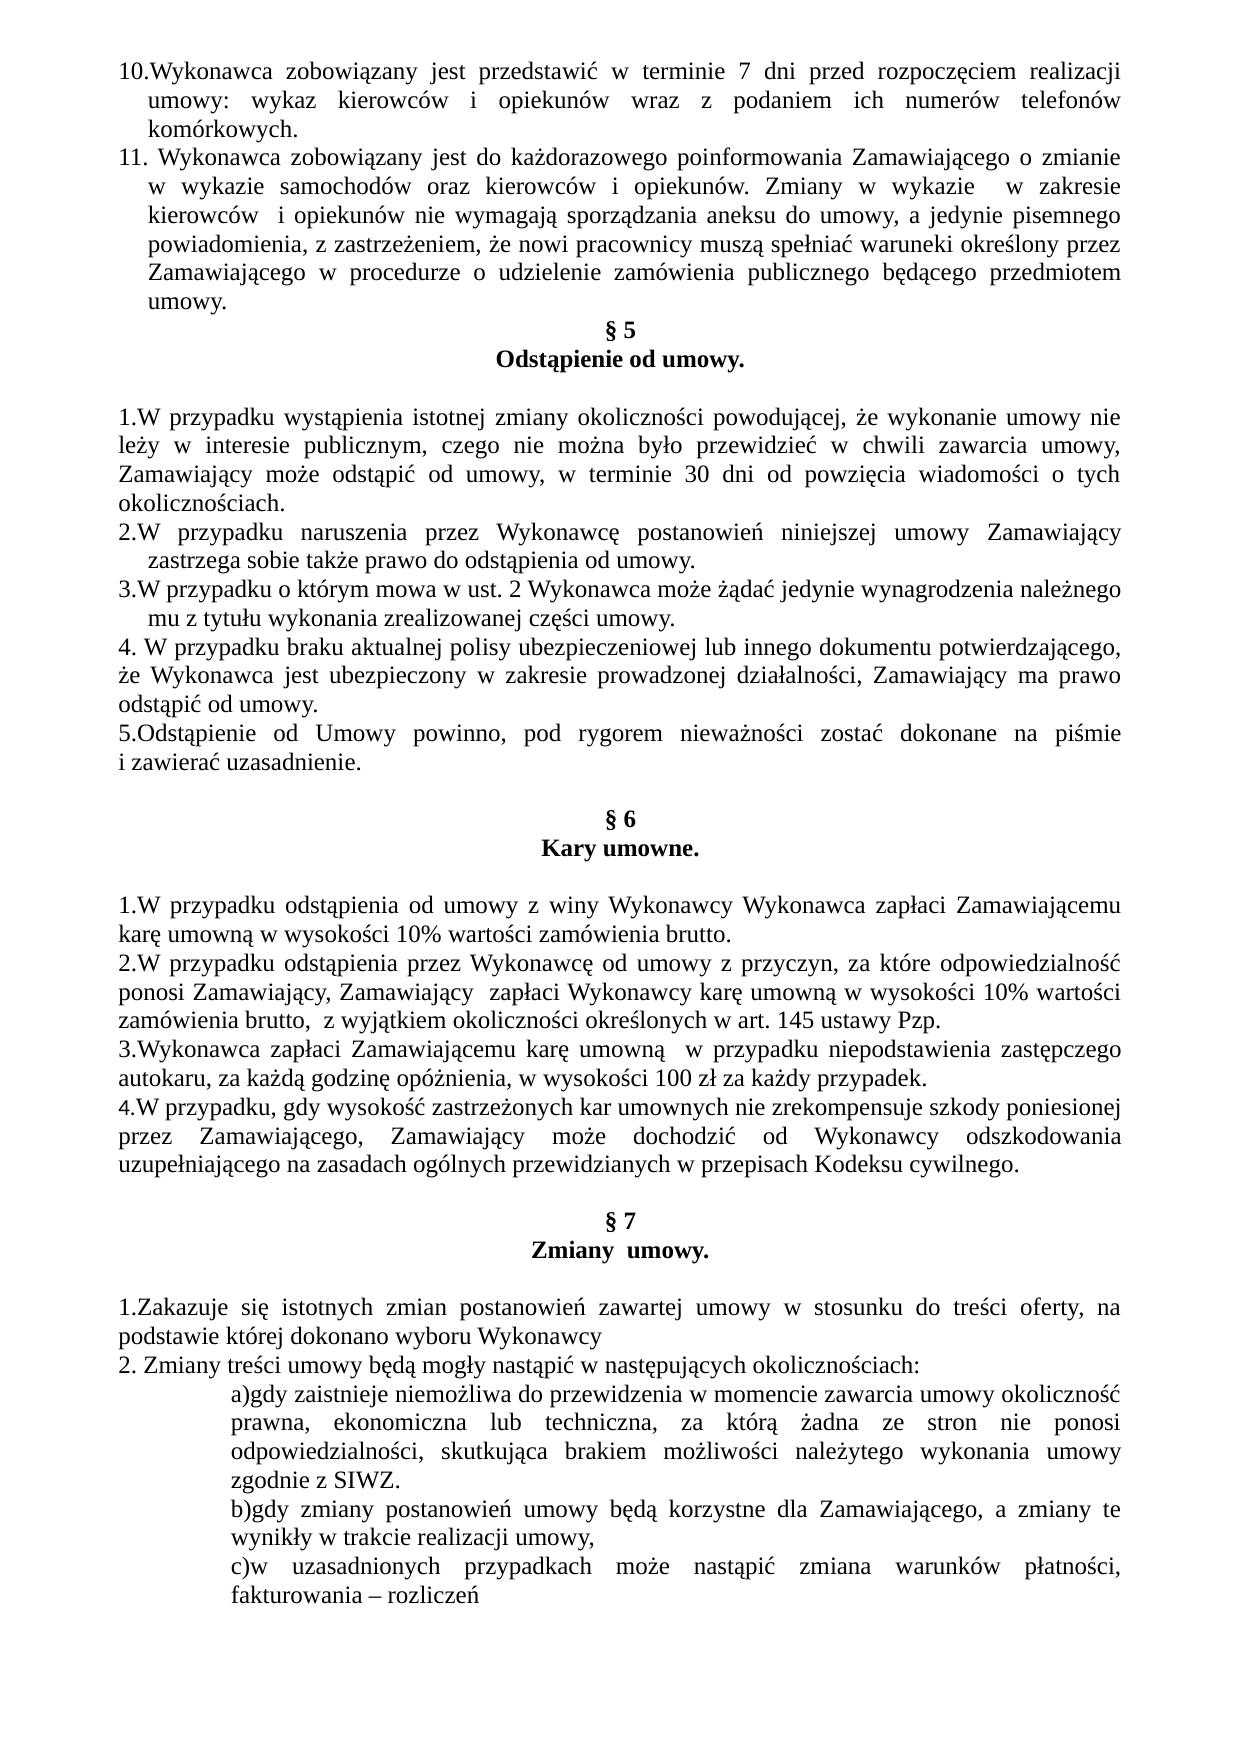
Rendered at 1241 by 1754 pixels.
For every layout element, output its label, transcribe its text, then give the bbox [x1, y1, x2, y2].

text 10.Wykonawca zobowiązany jest przedstawić w terminie 7 dni przed rozpoczęciem realizacji umowy: wykaz kierowców i opiekunów wraz z podaniem ich numerów telefonów komórkowych. [118, 56, 1122, 142]
list 4. W przypadku braku aktualnej polisy ubezpieczeniowej lub innego dokumentu potwierdzającego, że Wykonawca jest ubezpieczony w zakresie prowadzonej działalności, Zamawiający ma prawo odstąpić od umowy. [118, 632, 1122, 718]
text § 7 [118, 1206, 1122, 1235]
list b)gdy zmiany postanowień umowy będą korzystne dla Zamawiającego, a zmiany te wynikły w trakcie realizacji umowy, [193, 1494, 1122, 1551]
text 1.W przypadku odstąpienia od umowy z winy Wykonawcy Wykonawca zapłaci Zamawiającemu karę umowną w wysokości 10% wartości zamówienia brutto. [118, 890, 1122, 948]
text 11. Wykonawca zobowiązany jest do każdorazowego poinformowania Zamawiającego o zmianie w wykazie samochodów oraz kierowców i opiekunów. Zmiany w wykazie w zakresie kierowców i opiekunów nie wymagają sporządzania aneksu do umowy, a jedynie pisemnego powiadomienia, z zastrzeżeniem, że nowi pracownicy muszą spełniać waruneki określony przez Zamawiającego w procedurze o udzielenie zamówienia publicznego będącego przedmiotem umowy. [118, 142, 1122, 315]
list a)gdy zaistnieje niemożliwa do przewidzenia w momencie zawarcia umowy okoliczność prawna, ekonomiczna lub techniczna, za którą żadna ze stron nie ponosi odpowiedzialności, skutkująca brakiem możliwości należytego wykonania umowy zgodnie z SIWZ. [193, 1379, 1122, 1494]
list c)w uzasadnionych przypadkach może nastąpić zmiana warunków płatności, fakturowania – rozliczeń [193, 1551, 1122, 1609]
list 1.W przypadku wystąpienia istotnej zmiany okoliczności powodującej, że wykonanie umowy nie leży w interesie publicznym, czego nie można było przewidzieć w chwili zawarcia umowy, Zamawiający może odstąpić od umowy, w terminie 30 dni od powzięcia wiadomości o tych okolicznościach. [81, 402, 1122, 517]
text Kary umowne. [118, 833, 1122, 862]
list 2. Zmiany treści umowy będą mogły nastąpić w następujących okolicznościach: [118, 1350, 1122, 1379]
text § 5 [118, 315, 1122, 344]
list 1.Zakazuje się istotnych zmian postanowień zawartej umowy w stosunku do treści oferty, na podstawie której dokonano wyboru Wykonawcy [81, 1292, 1122, 1350]
text Zmiany umowy. [118, 1235, 1122, 1264]
list 5.Odstąpienie od Umowy powinno, pod rygorem nieważności zostać dokonane na piśmie i zawierać uzasadnienie. [118, 718, 1122, 775]
text § 6 [118, 804, 1122, 833]
text 2.W przypadku odstąpienia przez Wykonawcę od umowy z przyczyn, za które odpowiedzialność ponosi Zamawiający, Zamawiający zapłaci Wykonawcy karę umowną w wysokości 10% wartości zamówienia brutto, z wyjątkiem okoliczności określonych w art. 145 ustawy Pzp. [118, 948, 1122, 1034]
list 3.Wykonawca zapłaci Zamawiającemu karę umowną w przypadku niepodstawienia zastępczego autokaru, za każdą godzinę opóżnienia, w wysokości 100 zł za każdy przypadek. [118, 1034, 1122, 1092]
text 4.W przypadku, gdy wysokość zastrzeżonych kar umownych nie zrekompensuje szkody poniesionej przez Zamawiającego, Zamawiający może dochodzić od Wykonawcy odszkodowania uzupełniającego na zasadach ogólnych przewidzianych w przepisach Kodeksu cywilnego. [118, 1092, 1122, 1178]
text 3.W przypadku o którym mowa w ust. 2 Wykonawca może żądać jedynie wynagrodzenia należnego mu z tytułu wykonania zrealizowanej części umowy. [118, 574, 1122, 632]
text 2.W przypadku naruszenia przez Wykonawcę postanowień niniejszej umowy Zamawiający zastrzega sobie także prawo do odstąpienia od umowy. [118, 517, 1122, 574]
text Odstąpienie od umowy. [118, 344, 1122, 372]
